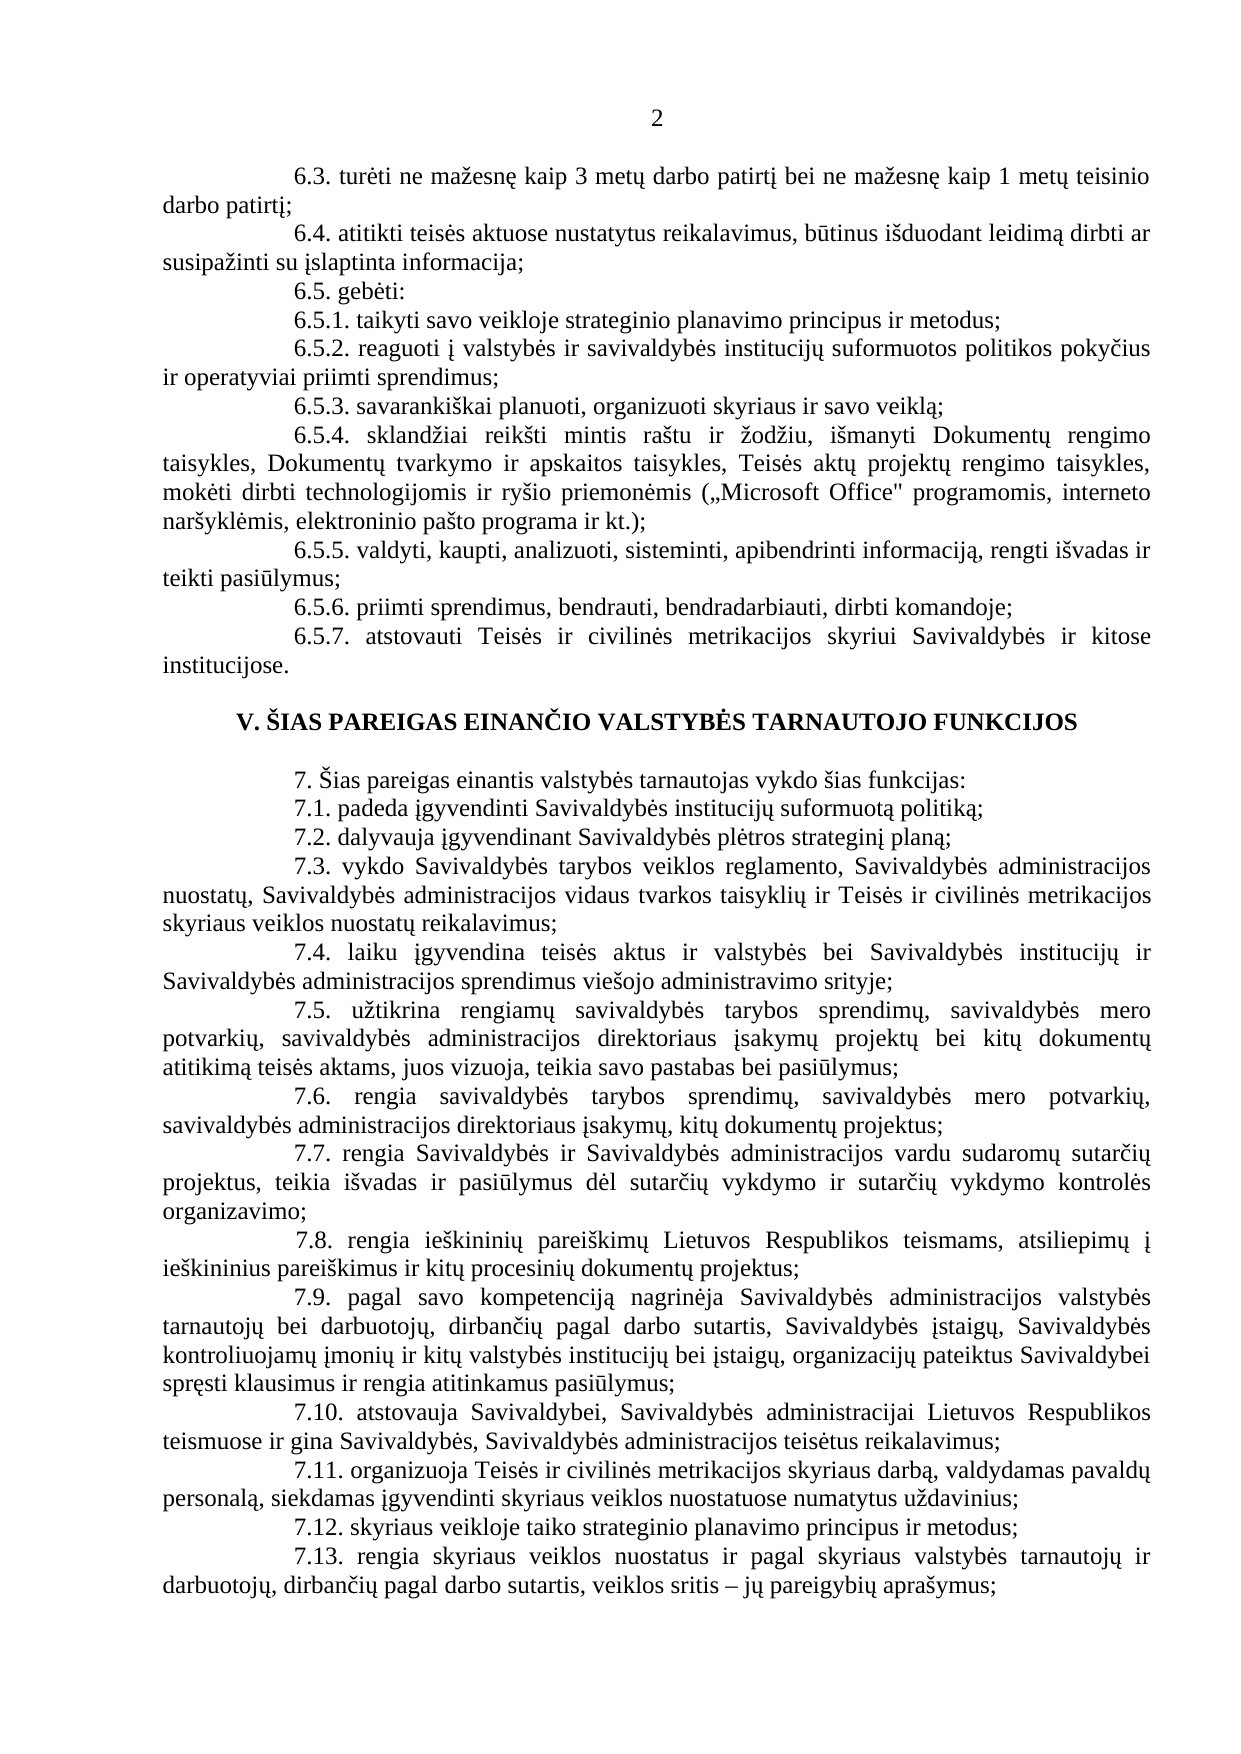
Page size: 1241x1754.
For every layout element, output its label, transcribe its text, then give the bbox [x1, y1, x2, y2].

text 6.3. turėti ne mažesnę kaip 3 metų darbo patirtį bei ne mažesnę kaip 1 metų teisinio darbo patirtį; [162, 161, 1152, 218]
text 6.5.4. sklandžiai reikšti mintis raštu ir žodžiu, išmanyti Dokumentų rengimo taisykles, Dokumentų tvarkymo ir apskaitos taisykles, Teisės aktų projektų rengimo taisykles, mokėti dirbti technologijomis ir ryšio priemonėmis („Microsoft Office" programomis, interneto naršyklėmis, elektroninio pašto programa ir kt.); [162, 420, 1152, 535]
text 7.2. dalyvauja įgyvendinant Savivaldybės plėtros strateginį planą; [162, 822, 1152, 851]
text 7.3. vykdo Savivaldybės tarybos veiklos reglamento, Savivaldybės administracijos nuostatų, Savivaldybės administracijos vidaus tvarkos taisyklių ir Teisės ir civilinės metrikacijos skyriaus veiklos nuostatų reikalavimus; [162, 851, 1152, 937]
text 7.8. rengia ieškininių pareiškimų Lietuvos Respublikos teismams, atsiliepimų į ieškininius pareiškimus ir kitų procesinių dokumentų projektus; [162, 1225, 1152, 1282]
text 7.13. rengia skyriaus veiklos nuostatus ir pagal skyriaus valstybės tarnautojų ir darbuotojų, dirbančių pagal darbo sutartis, veiklos sritis – jų pareigybių aprašymus; [162, 1541, 1152, 1598]
text 6.5.7. atstovauti Teisės ir civilinės metrikacijos skyriui Savivaldybės ir kitose institucijose. [162, 621, 1152, 678]
text 7.10. atstovauja Savivaldybei, Savivaldybės administracijai Lietuvos Respublikos teismuose ir gina Savivaldybės, Savivaldybės administracijos teisėtus reikalavimus; [162, 1397, 1152, 1455]
text V. ŠIAS PAREIGAS EINANČIO VALSTYBĖS TARNAUTOJO FUNKCIJOS [162, 707, 1152, 736]
text 6.5.1. taikyti savo veikloje strateginio planavimo principus ir metodus; [162, 305, 1152, 333]
text 7.7. rengia Savivaldybės ir Savivaldybės administracijos vardu sudaromų sutarčių projektus, teikia išvadas ir pasiūlymus dėl sutarčių vykdymo ir sutarčių vykdymo kontrolės organizavimo; [162, 1138, 1152, 1225]
text 7.4. laiku įgyvendina teisės aktus ir valstybės bei Savivaldybės institucijų ir Savivaldybės administracijos sprendimus viešojo administravimo srityje; [162, 937, 1152, 995]
text 7.5. užtikrina rengiamų savivaldybės tarybos sprendimų, savivaldybės mero potvarkių, savivaldybės administracijos direktoriaus įsakymų projektų bei kitų dokumentų atitikimą teisės aktams, juos vizuoja, teikia savo pastabas bei pasiūlymus; [162, 995, 1152, 1081]
text 6.5.2. reaguoti į valstybės ir savivaldybės institucijų suformuotos politikos pokyčius ir operatyviai priimti sprendimus; [162, 333, 1152, 391]
text 7.11. organizuoja Teisės ir civilinės metrikacijos skyriaus darbą, valdydamas pavaldų personalą, siekdamas įgyvendinti skyriaus veiklos nuostatuose numatytus uždavinius; [162, 1455, 1152, 1512]
text 6.4. atitikti teisės aktuose nustatytus reikalavimus, būtinus išduodant leidimą dirbti ar susipažinti su įslaptinta informacija; [162, 218, 1152, 276]
text 7.6. rengia savivaldybės tarybos sprendimų, savivaldybės mero potvarkių, savivaldybės administracijos direktoriaus įsakymų, kitų dokumentų projektus; [162, 1081, 1152, 1138]
text 7.9. pagal savo kompetenciją nagrinėja Savivaldybės administracijos valstybės tarnautojų bei darbuotojų, dirbančių pagal darbo sutartis, Savivaldybės įstaigų, Savivaldybės kontroliuojamų įmonių ir kitų valstybės institucijų bei įstaigų, organizacijų pateiktus Savivaldybei spręsti klausimus ir rengia atitinkamus pasiūlymus; [162, 1282, 1152, 1397]
text 7.12. skyriaus veikloje taiko strateginio planavimo principus ir metodus; [162, 1512, 1152, 1541]
text 6.5. gebėti: [162, 276, 1152, 305]
text 6.5.3. savarankiškai planuoti, organizuoti skyriaus ir savo veiklą; [162, 391, 1152, 420]
text 7.1. padeda įgyvendinti Savivaldybės institucijų suformuotą politiką; [162, 793, 1152, 822]
text 6.5.5. valdyti, kaupti, analizuoti, sisteminti, apibendrinti informaciją, rengti išvadas ir teikti pasiūlymus; [162, 535, 1152, 592]
text 7. Šias pareigas einantis valstybės tarnautojas vykdo šias funkcijas: [162, 765, 1152, 793]
text 6.5.6. priimti sprendimus, bendrauti, bendradarbiauti, dirbti komandoje; [162, 592, 1152, 621]
